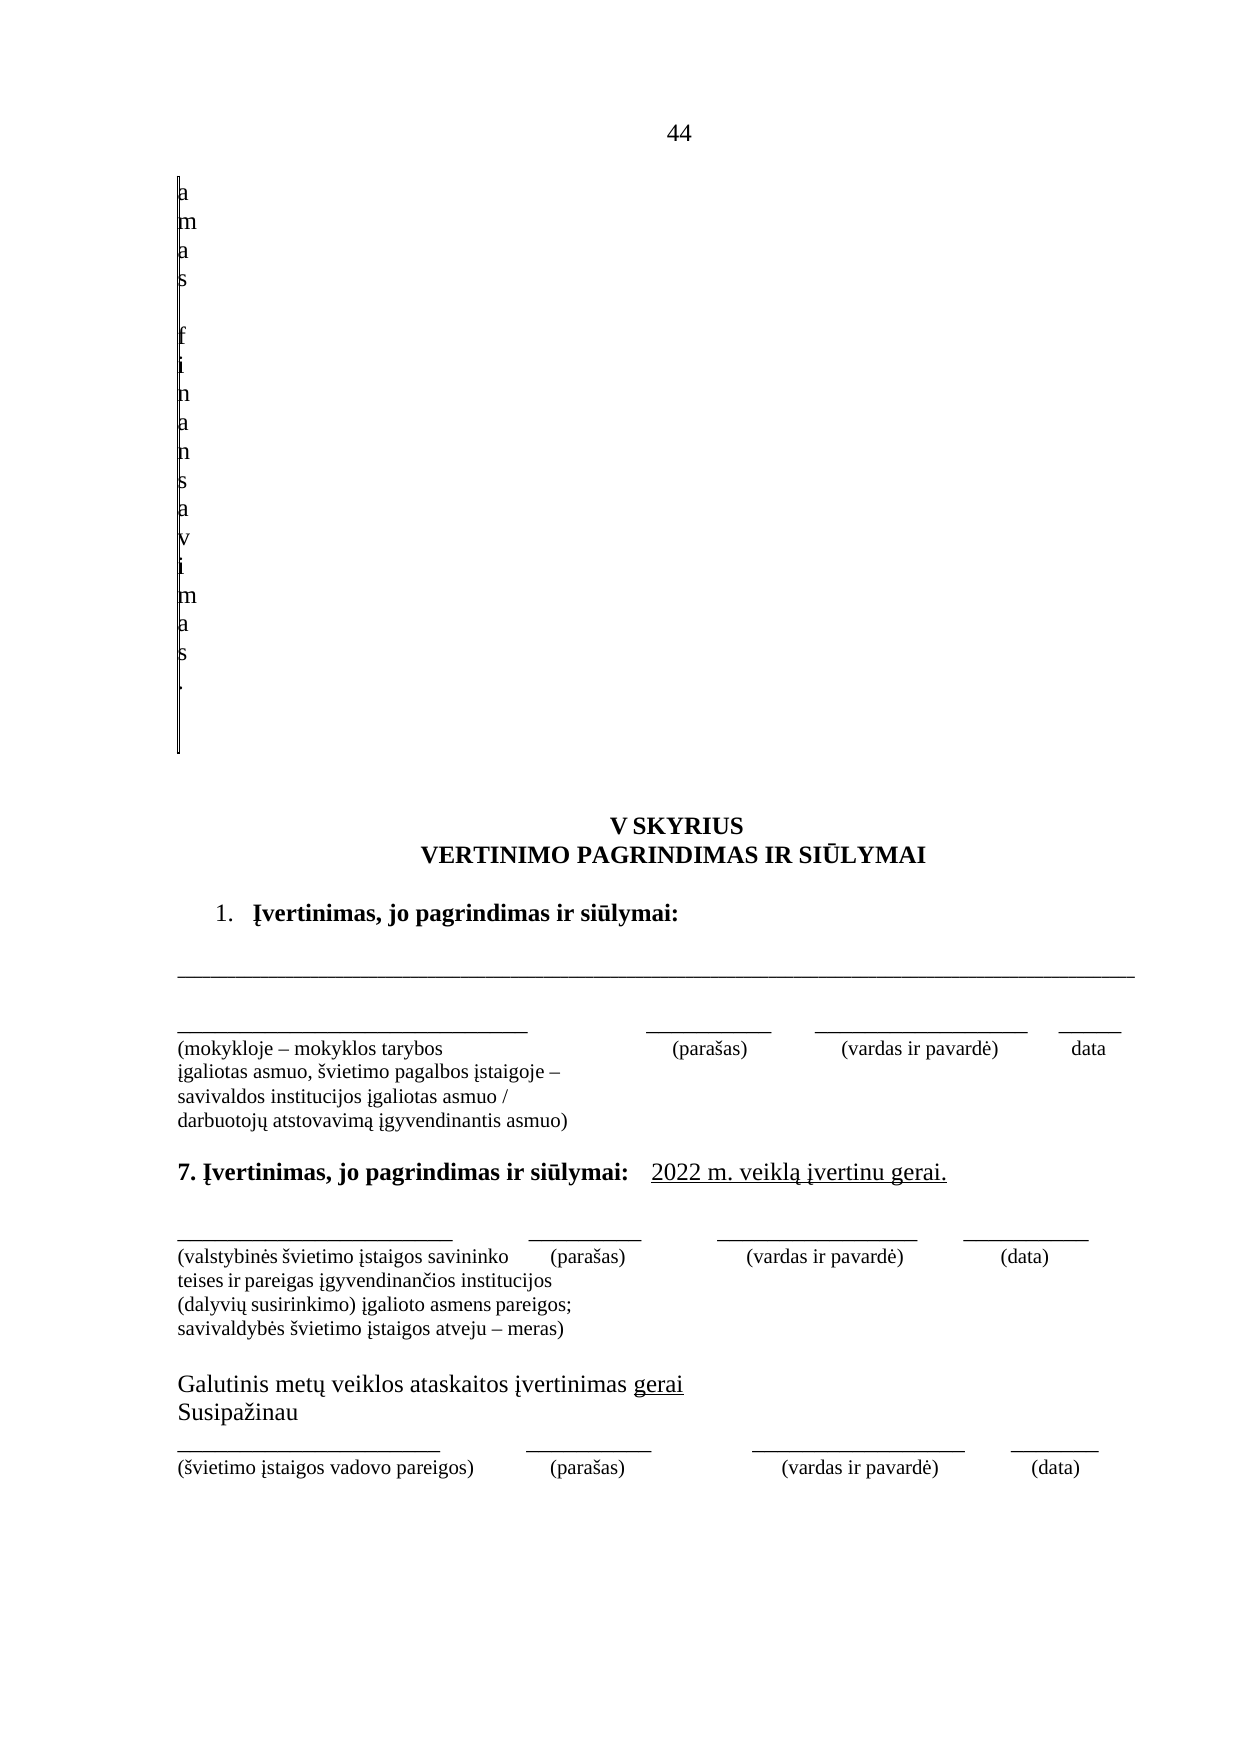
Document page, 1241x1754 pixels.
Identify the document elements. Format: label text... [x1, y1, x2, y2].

text darbuotojų atstovavimą įgyvendinantis asmuo) [177, 1108, 1181, 1132]
text 1. Įvertinimas, jo pagrindimas ir siūlymai: [215, 897, 1181, 928]
text įgaliotas asmuo, švietimo pagalbos įstaigoje – [177, 1059, 1181, 1083]
text ______________________ _________ ________________ __________ [177, 1215, 1181, 1244]
text savivaldybės švietimo įstaigos atveju – meras) [177, 1316, 1181, 1340]
text (švietimo įstaigos vadovo pareigos) (parašas) (vardas ir pavardė) (data) [177, 1455, 1181, 1479]
text (valstybinės švietimo įstaigos savininko (parašas) (vardas ir pavardė) (data) [177, 1244, 1181, 1268]
text Susipažinau [177, 1397, 1181, 1426]
text VERTINIMO PAGRINDIMAS IR SIŪLYMAI [177, 840, 1181, 869]
text Galutinis metų veiklos ataskaitos įvertinimas gerai [177, 1369, 1181, 1397]
text 7. Įvertinimas, jo pagrindimas ir siūlymai: 2022 m. veiklą įvertinu gerai. [177, 1156, 1181, 1186]
text ___________________________________________________________________________________________________________________ [177, 956, 1181, 981]
text teises ir pareigas įgyvendinančios institucijos [177, 1268, 1181, 1292]
text (dalyvių susirinkimo) įgalioto asmens pareigos; [177, 1292, 1181, 1316]
text _____________________ __________ _________________ _______ [177, 1426, 1181, 1455]
text savivaldos institucijos įgaliotas asmuo / [177, 1083, 1181, 1108]
text (mokykloje – mokyklos tarybos (parašas) (vardas ir pavardė) data [177, 1035, 1181, 1059]
text ____________________________ __________ _________________ _____ [177, 1007, 1181, 1035]
text V SKYRIUS [177, 811, 1181, 840]
